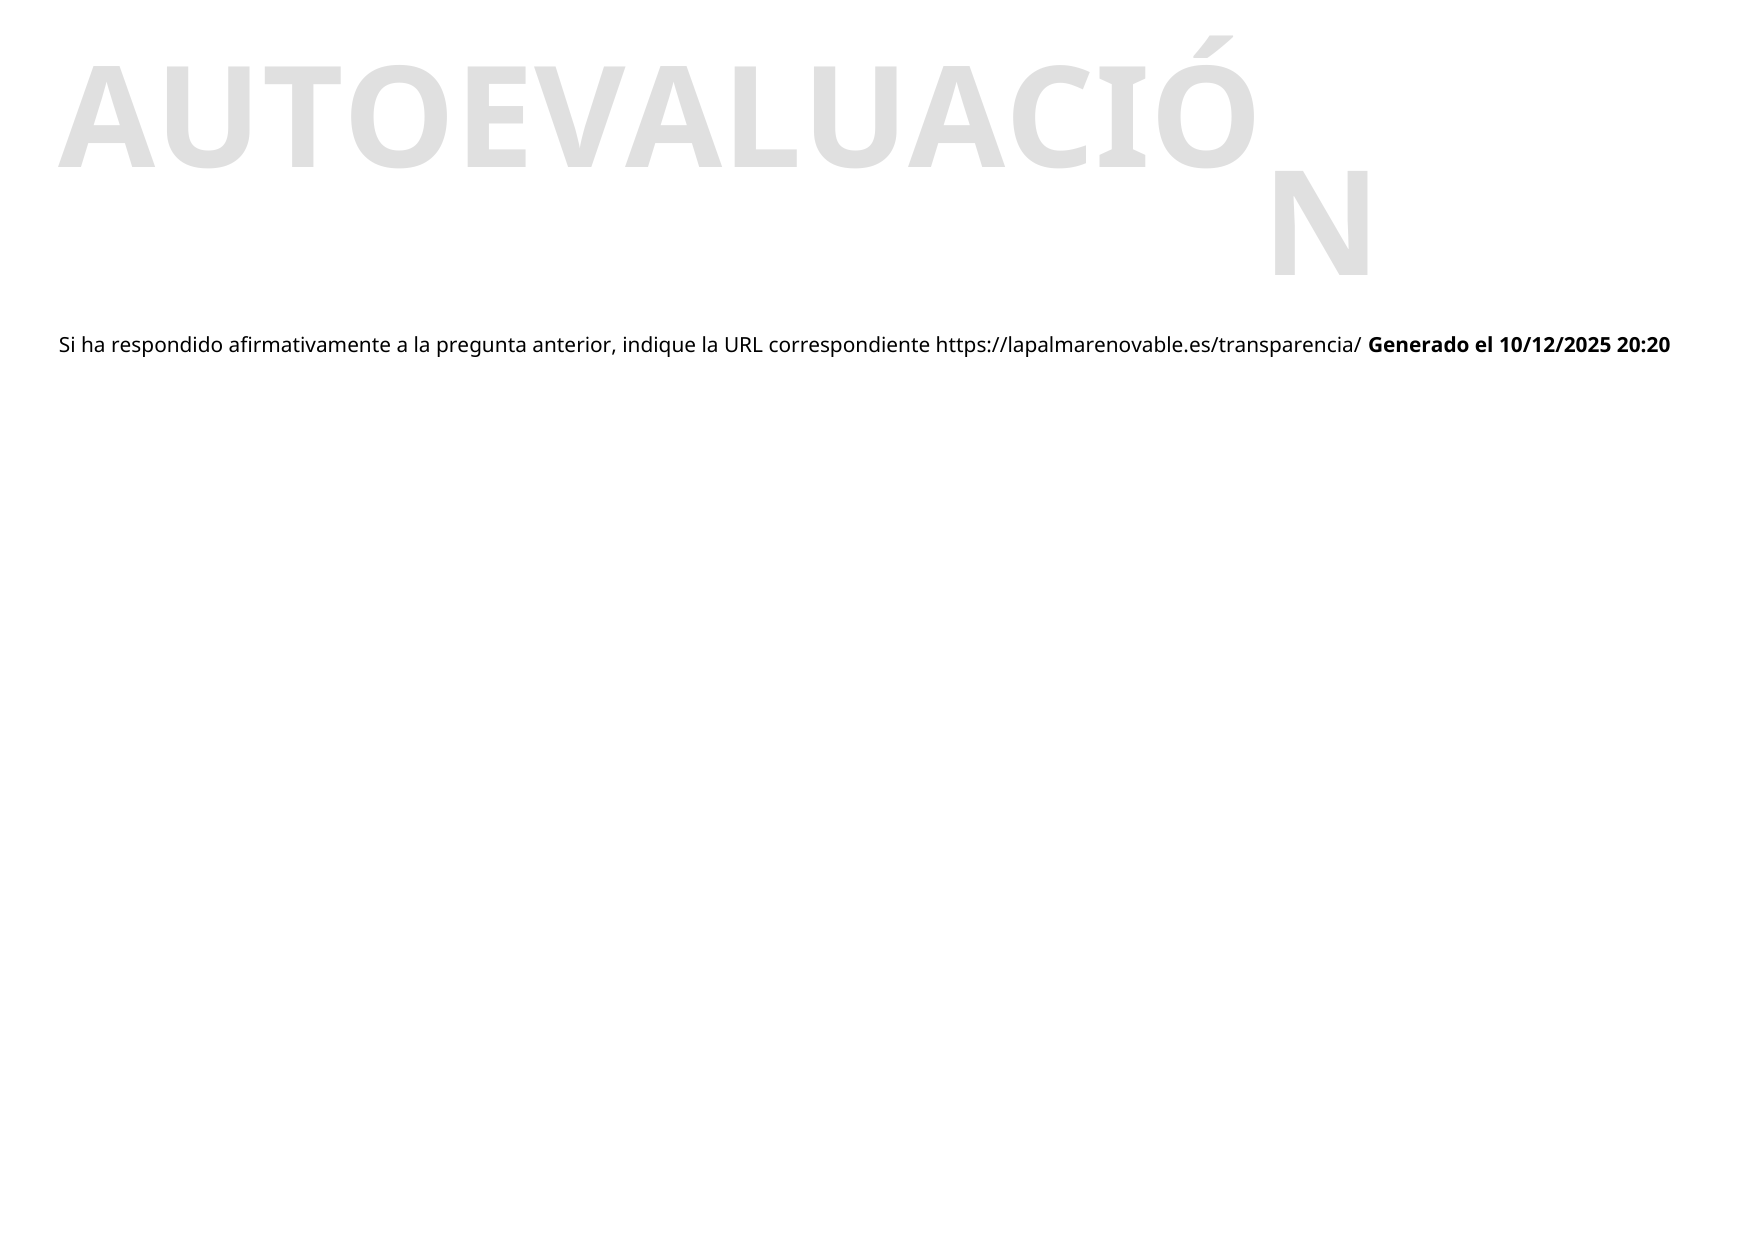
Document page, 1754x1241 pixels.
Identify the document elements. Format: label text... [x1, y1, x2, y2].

text Si ha respondido afirmativamente a la pregunta anterior, indique la URL correspondiente https://lapalmarenovable.es/transparencia/ Generado el 10/12/2025 20:20 [59, 330, 1694, 358]
text AUTOEVALUACIÓN [59, 59, 1694, 330]
